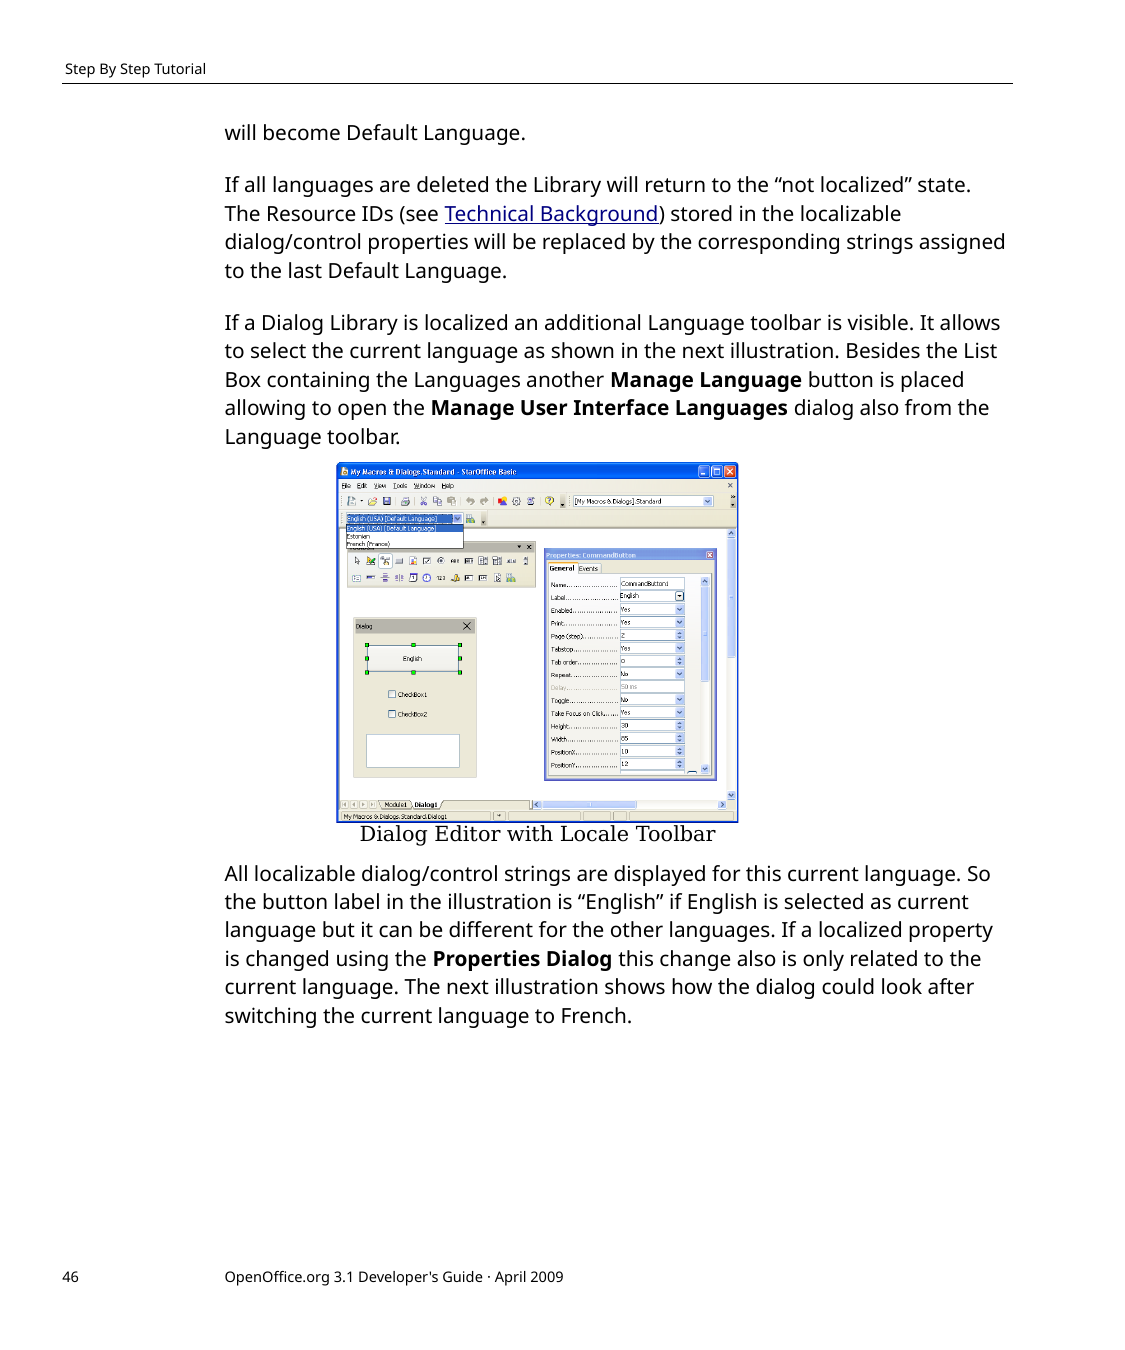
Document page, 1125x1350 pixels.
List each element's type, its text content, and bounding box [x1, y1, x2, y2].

text will become Default Language. [224, 118, 1013, 147]
text Dialog Editor with Locale Toolbar [62, 462, 1013, 847]
picture [336, 462, 739, 823]
text All localizable dialog/control strings are displayed for this current language. So the button label in the illustration is “English” if English is selected as current language but it can be different for the other languages. If a localized property is changed using the Properties Dialog this change also is only related to the current language. The next illustration shows how the dialog could look after switching the current language to French. [224, 859, 1013, 1029]
text If a Dialog Library is localized an additional Language toolbar is visible. It allows to select the current language as shown in the next illustration. Besides the List Box containing the Languages another Manage Language button is placed allowing to open the Manage User Interface Languages dialog also from the Language toolbar. [224, 308, 1013, 450]
text If all languages are deleted the Library will return to the “not localized” state. The Resource IDs (see Technical Background) stored in the localizable dialog/control properties will be replaced by the corresponding strings assigned to the last Default Language. [224, 171, 1013, 284]
